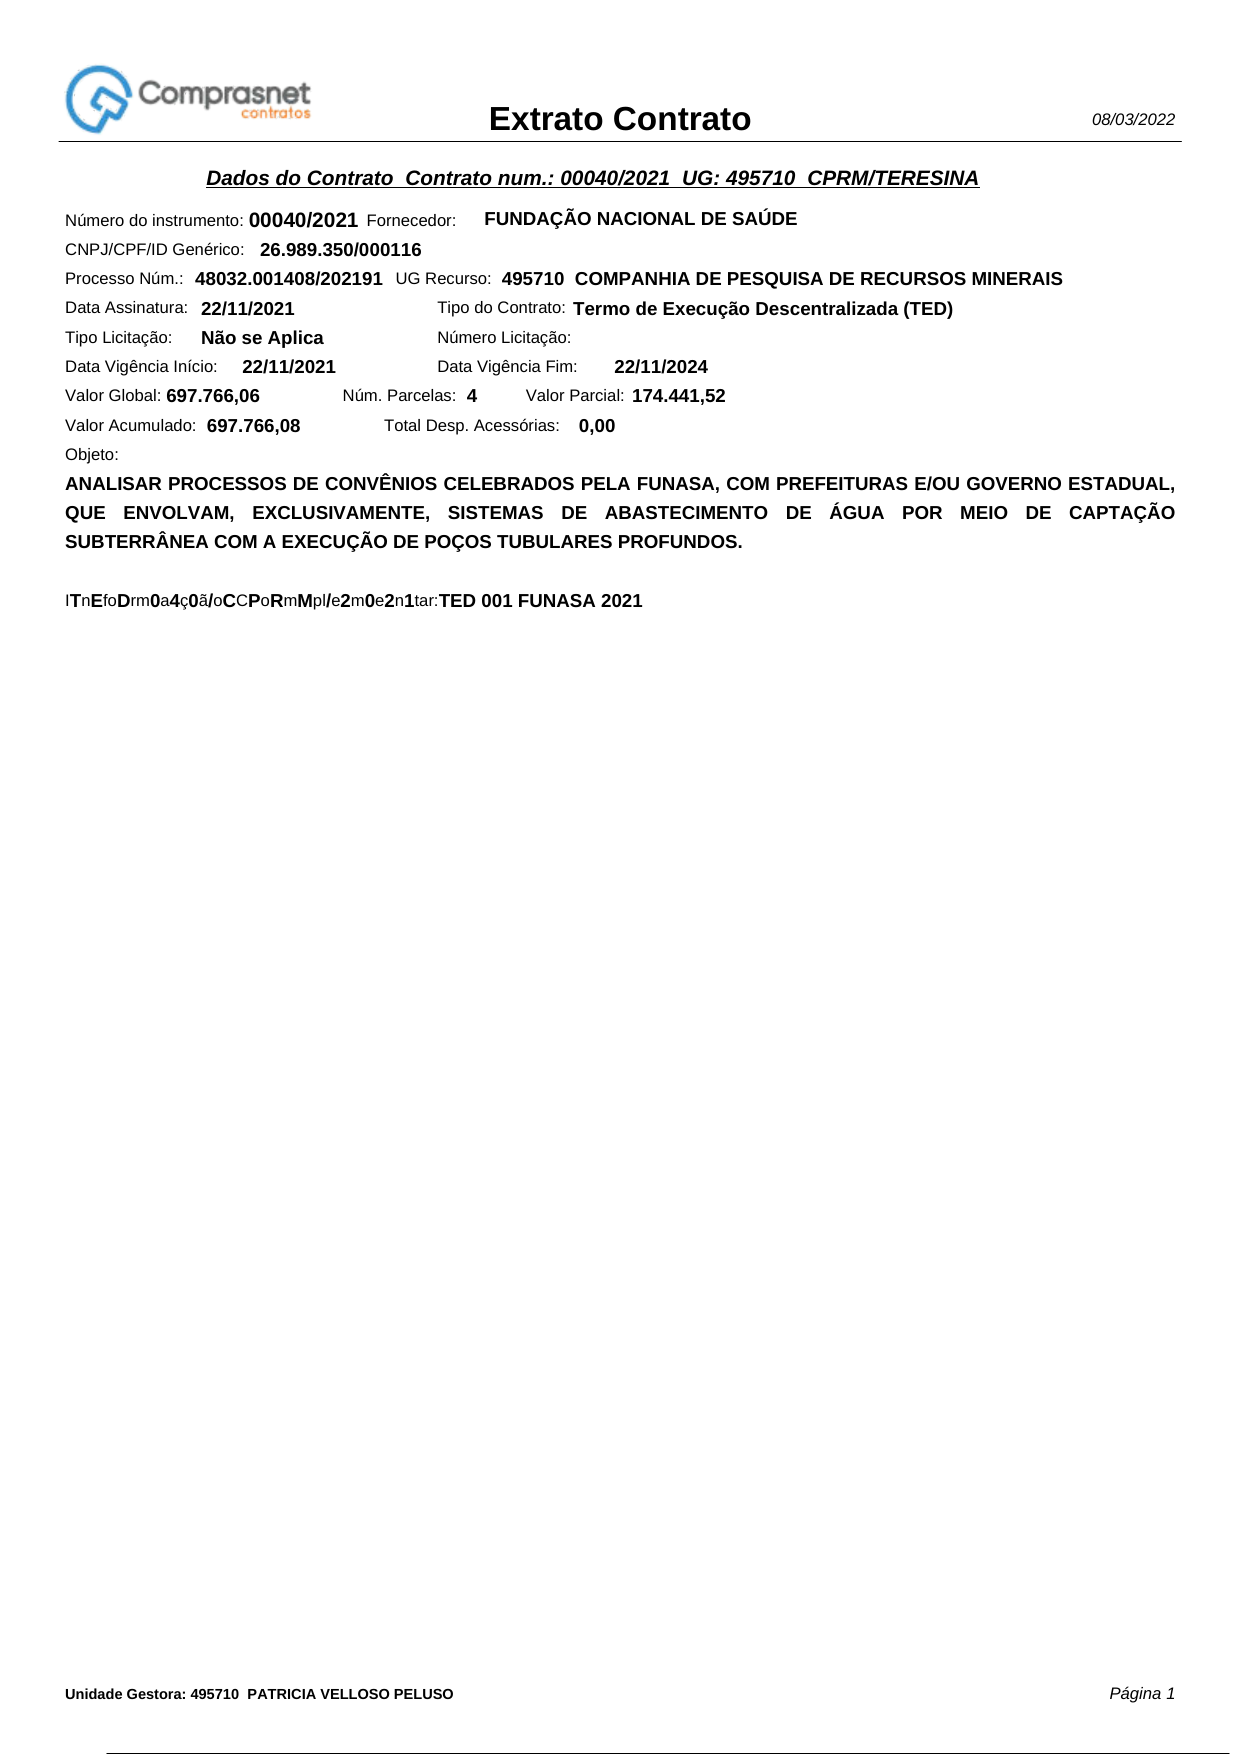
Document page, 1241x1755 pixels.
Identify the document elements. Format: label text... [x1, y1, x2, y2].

text Objeto: [65, 445, 1193, 464]
text CNPJ/CPF/ID Genérico: 26.989.350/0001­16 [65, 238, 1193, 260]
text Número do instrumento: 00040/2021 Fornecedor: FUNDAÇÃO NACIONAL DE SAÚDE [65, 207, 1193, 231]
text Dados do Contrato ­ Contrato num.: 00040/2021 ­ UG: 495710 ­ CPRM/TERESINA [48, 166, 1193, 190]
text ITnEfoDrm0a4ç0ã/oCCPoRmMpl/e2m0e2n1ta­r:TED 001 FUNASA 2021 [65, 590, 1193, 612]
text ANALISAR PROCESSOS DE CONVÊNIOS CELEBRADOS PELA FUNASA, COM PREFEITURAS E/OU GOVERNO ESTADUAL, QUE ENVOLVAM, EXCLUSIVAMENTE, SISTEMAS DE ABASTECIMENTO DE ÁGUA POR MEIO DE CAPTAÇÃO SUBTERRÂNEA COM A EXECUÇÃO DE POÇOS TUBULARES PROFUNDOS. [65, 473, 1176, 553]
text Tipo Licitação: Não se Aplica Número Licitação: [65, 327, 1193, 348]
text Data Assinatura: 22/11/2021 Tipo do Contrato: Termo de Execução Descentralizada (TED) [65, 297, 1193, 319]
text Processo Núm.: 48032.001408/2021­91 UG Recurso: 495710 ­ COMPANHIA DE PESQUISA DE RECURSOS MINERAIS [65, 268, 1193, 289]
text Data Vigência Início: 22/11/2021 Data Vigência Fim: 22/11/2024 Valor Global: 697.766,06 Núm. Parcelas: 4 Valor Parcial: 174.441,52 Valor Acumulado: 697.766,08 Total Desp. Acessórias: 0,00 [65, 356, 726, 436]
